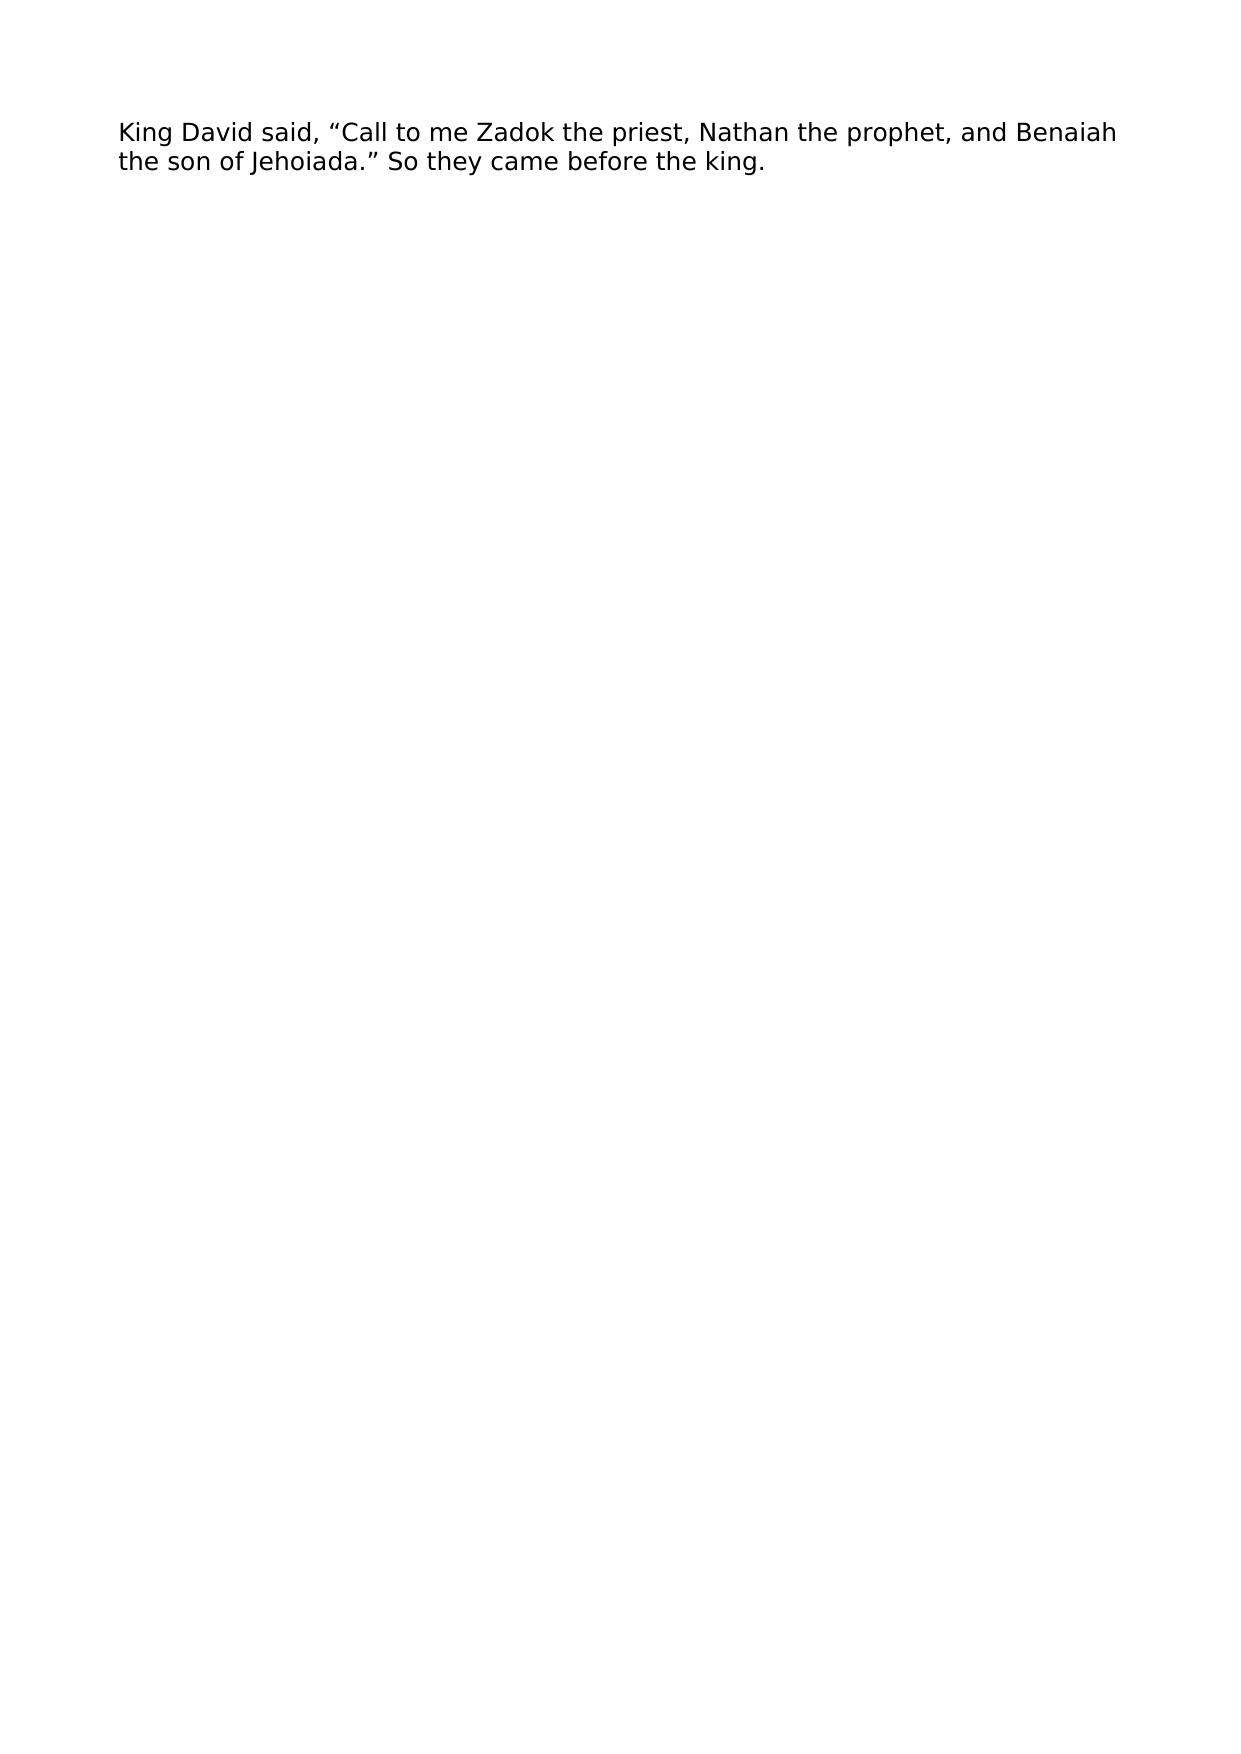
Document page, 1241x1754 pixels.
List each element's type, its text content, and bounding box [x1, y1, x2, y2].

text King David said, “Call to me Zadok the priest, Nathan the prophet, and Benaiah the son of Jehoiada.” So they came before the king. [118, 118, 1122, 176]
